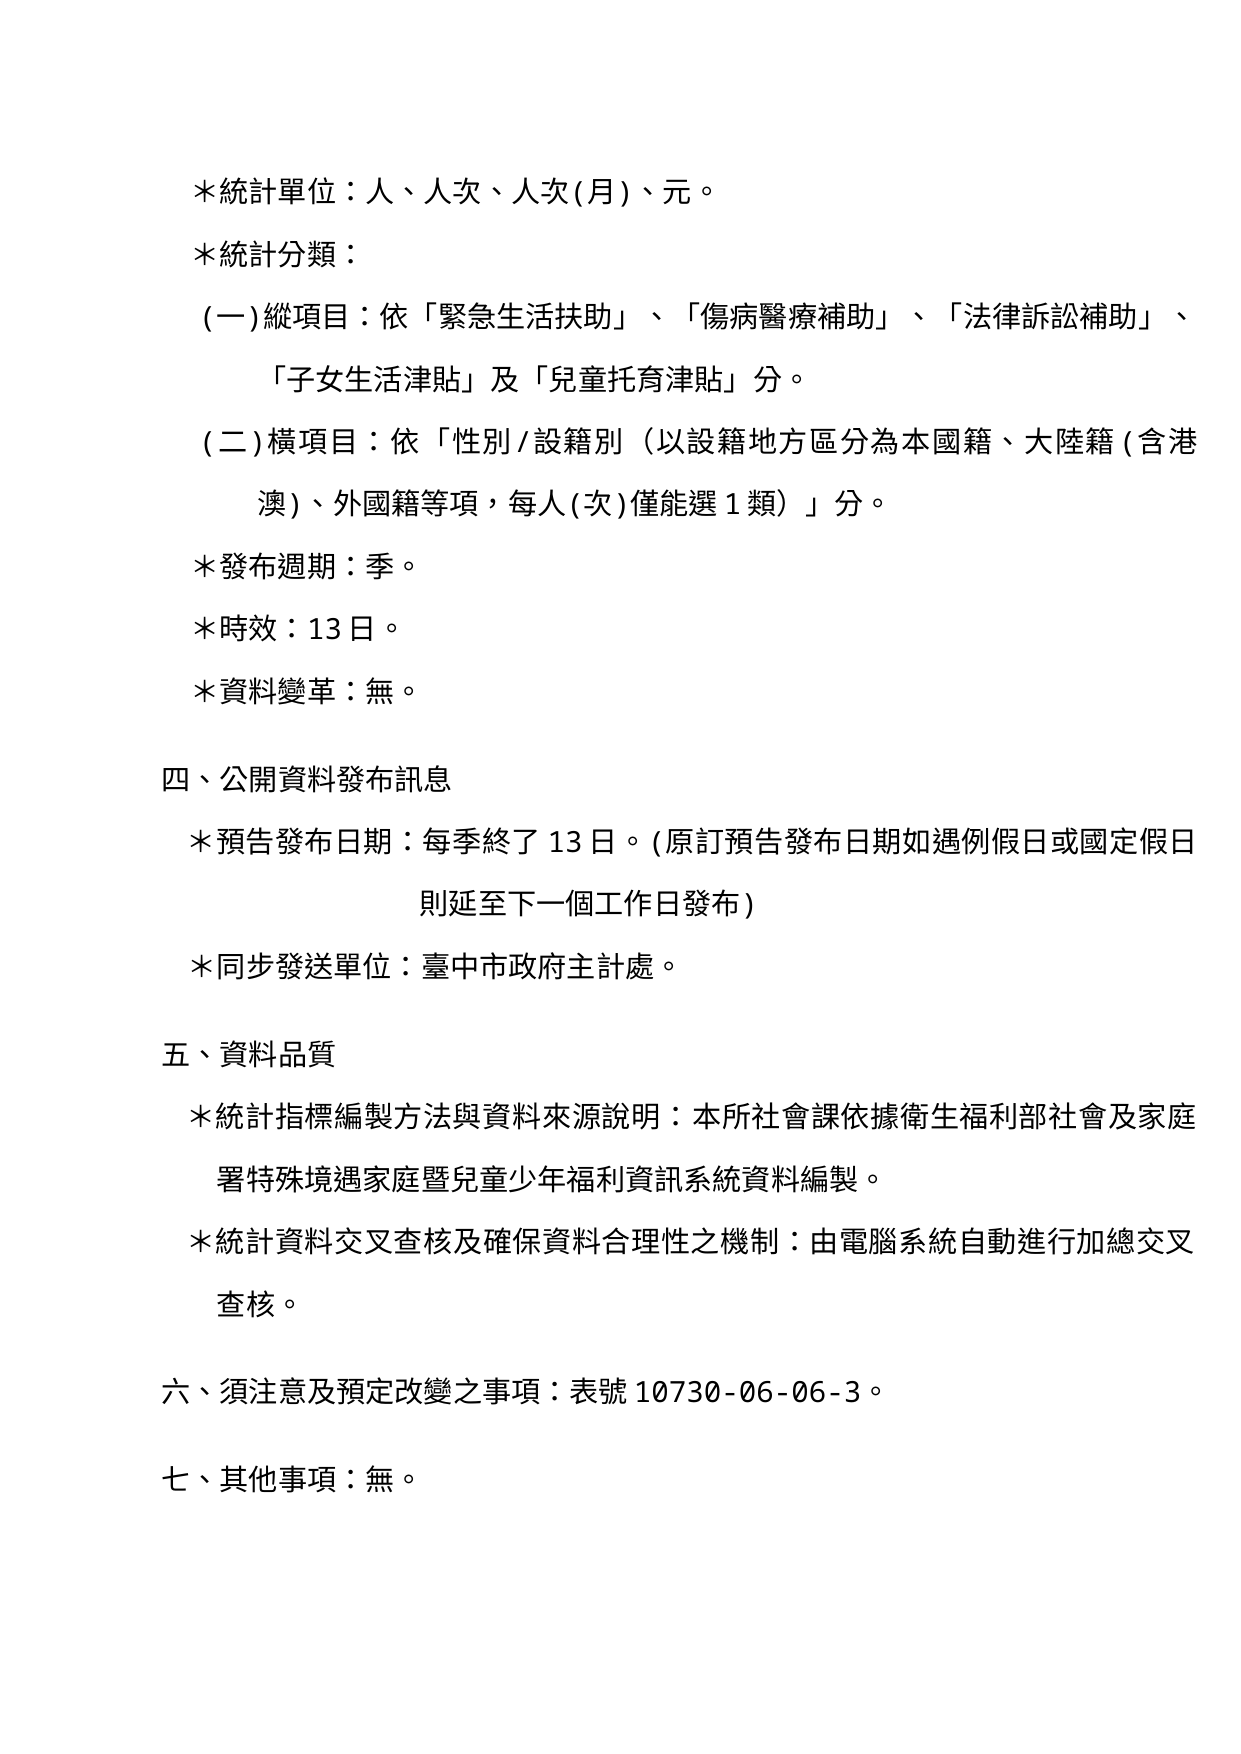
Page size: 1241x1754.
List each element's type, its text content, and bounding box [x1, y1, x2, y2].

table_header 統計資料背景說明 資料種類：社會福利服務統計 資料項目：臺中市沙鹿區特殊境遇家庭扶助服務 一、發布及編製機關單位 ＊發布機關、單位：臺中市沙鹿區公所會計室 ＊編製單位：臺中市沙鹿區公所社會課 ＊聯絡電話：04-26634151 ＊傳真：04-26634161 ＊電子信箱：g101225a@taichung.gov.tw 二、發布形式 口頭： （ ）記者會或說明會 書面： （ ）新聞稿 （V）報表 （ ）書刊，刊名： ＊電子媒體： （V）線上書刊及資料庫，網址：https://govstat.taichung.gov.tw/TCSTAT/page/kcg01_2.aspx?Mid1=387630000A （ ）磁片 （ ）光碟片 （ ）其他 三、資料範圍、週期及時效 ＊統計地區範圍及對象：凡依據特殊境遇家庭扶助條例規定辦理之扶助措施，均為統計對象。 ＊統計標準時間：動態資料第1季以1至3月、第2季以4至6月、第3季以7至9月、第4季以10至12月之事實為準；靜態資料以3月底、6月底、9月底、12月底之事實為準。 ＊統計項目定義： (一)設籍別：本國籍係指檢具戶口名簿提出申請者，依其戶籍登記區分為「一般民眾(非原住民)」與「原住民」；而大陸籍(含港澳)與外國籍係指專簽之案件。 (二)緊急生活扶助：依據特殊境遇家庭扶助條例協助渡過生活危機，由政府主管機關提供之現金扶助，符合特殊境遇家庭扶助條例之扶助者條件依規定申請緊急生活扶助者，按當年度低收入戶每人每月最低生活費1倍核發，每人每次以補助3個月為原則，同1個案同一事由以補助1次為限；人數以當季同1人僅計1人，人次係以當季總核發之月人次(以補助1個月計算1人次)。 (三)傷病醫療補助：依據特殊境遇家庭扶助條例提供傷病醫療補助，其補助對象含家長(申請人)及其子女或孫子女；人數以當季同1人僅計1人，人次以當季實際補助次數計算。 (四)法律訴訟補助：依據特殊境遇家庭扶助條例提供法律訴訟補助；人數以當季同1人僅計1人，人次以當季實際補助次數計算。 (五)子女生活津貼：依據特殊境遇家庭扶助條例提供15歲以下子女或孫子女之子女生活津貼；子女生活津貼之核發標準，每1名子女每月補助當年度最低工資之十分之一，每年申請1次；人數以當季同1人僅計1人，人次係以當季總核發之月人次計算；設籍別依家長(申請人)之設籍別統計。 (六)兒童托育津貼：依據特殊境遇家庭扶助條例提供未滿6歲子女或孫子女進入私立托教機構之兒童托育津貼，每人每月新臺幣1500元；人數以當季同1人僅計1人，人次係以當季總核發之月人次計算；設籍別依家長(申請人)之設籍別統計。 ＊統計單位：人、人次、人次(月)、元。 ＊統計分類： (一)縱項目：依「緊急生活扶助」、「傷病醫療補助」、「法律訴訟補助」、「子女生活津貼」及「兒童托育津貼」分。 (二)橫項目：依「性別/設籍別（以設籍地方區分為本國籍、大陸籍(含港澳)、外國籍等項，每人(次)僅能選1類）」分。 ＊發布週期：季。 ＊時效：13日。 ＊資料變革：無。 四、公開資料發布訊息 ＊預告發布日期：每季終了13日。(原訂預告發布日期如遇例假日或國定假日則延至下一個工作日發布) ＊同步發送單位：臺中市政府主計處。 五、資料品質 ＊統計指標編製方法與資料來源說明：本所社會課依據衛生福利部社會及家庭署特殊境遇家庭暨兒童少年福利資訊系統資料編製。 ＊統計資料交叉查核及確保資料合理性之機制：由電腦系統自動進行加總交叉查核。 六、須注意及預定改變之事項：表號10730-06-06-3。 七、其他事項：無。 [150, 148, 1209, 1498]
